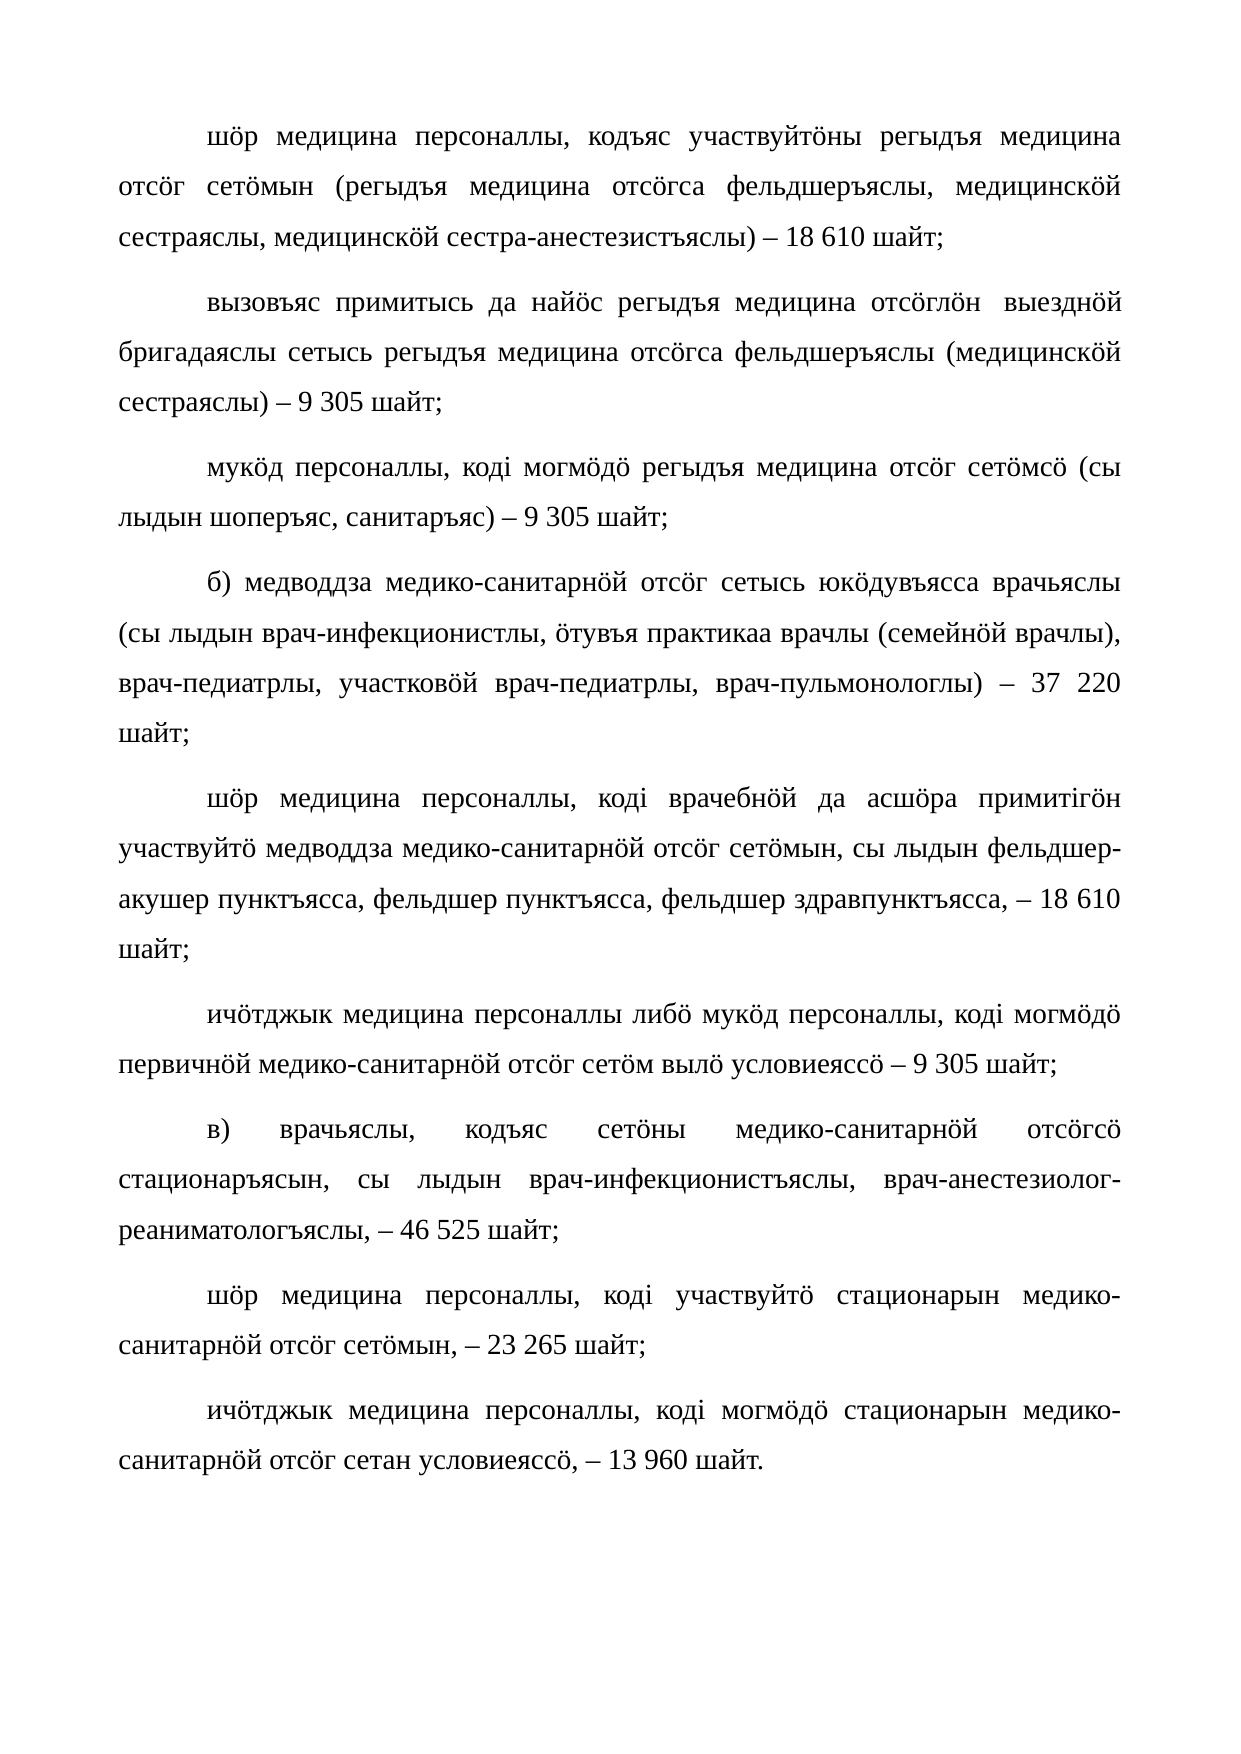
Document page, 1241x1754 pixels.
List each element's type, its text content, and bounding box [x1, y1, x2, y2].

text вызовъяс примитысь да найӧс регыдъя медицина отсӧглӧн выезднӧй бригадаяслы сетысь регыдъя медицина отсӧгса фельдшеръяслы (медицинскӧй сестраяслы) – 9 305 шайт; [118, 284, 1122, 418]
text шӧр медицина персоналлы, коді участвуйтӧ стационарын медико-санитарнӧй отсӧг сетӧмын, – 23 265 шайт; [118, 1277, 1122, 1361]
text ичӧтджык медицина персоналлы либӧ мукӧд персоналлы, коді могмӧдӧ первичнӧй медико-санитарнӧй отсӧг сетӧм вылӧ условиеяссӧ – 9 305 шайт; [118, 996, 1122, 1080]
text шӧр медицина персоналлы, кодъяс участвуйтӧны регыдъя медицина отсӧг сетӧмын (регыдъя медицина отсӧгса фельдшеръяслы, медицинскӧй сестраяслы, медицинскӧй сестра-анестезистъяслы) – 18 610 шайт; [118, 118, 1122, 252]
text мукӧд персоналлы, коді могмӧдӧ регыдъя медицина отсӧг сетӧмсӧ (сы лыдын шоперъяс, санитаръяс) – 9 305 шайт; [118, 449, 1122, 533]
text б) медводдза медико-санитарнӧй отсӧг сетысь юкӧдувъясса врачьяслы (сы лыдын врач-инфекционистлы, ӧтувъя практикаа врачлы (семейнӧй врачлы), врач-педиатрлы, участковӧй врач-педиатрлы, врач-пульмонологлы) – 37 220 шайт; [118, 564, 1122, 749]
text в) врачьяслы, кодъяс сетӧны медико-санитарнӧй отсӧгсӧ стационаръясын, сы лыдын врач-инфекционистъяслы, врач-анестезиолог-реаниматологъяслы, – 46 525 шайт; [118, 1111, 1122, 1245]
text ичӧтджык медицина персоналлы, коді могмӧдӧ стационарын медико-санитарнӧй отсӧг сетан условиеяссӧ, – 13 960 шайт. [118, 1392, 1122, 1476]
text шӧр медицина персоналлы, коді врачебнӧй да асшӧра примитігӧн участвуйтӧ медводдза медико-санитарнӧй отсӧг сетӧмын, сы лыдын фельдшер-акушер пунктъясса, фельдшер пунктъясса, фельдшер здравпунктъясса, – 18 610 шайт; [118, 780, 1122, 965]
